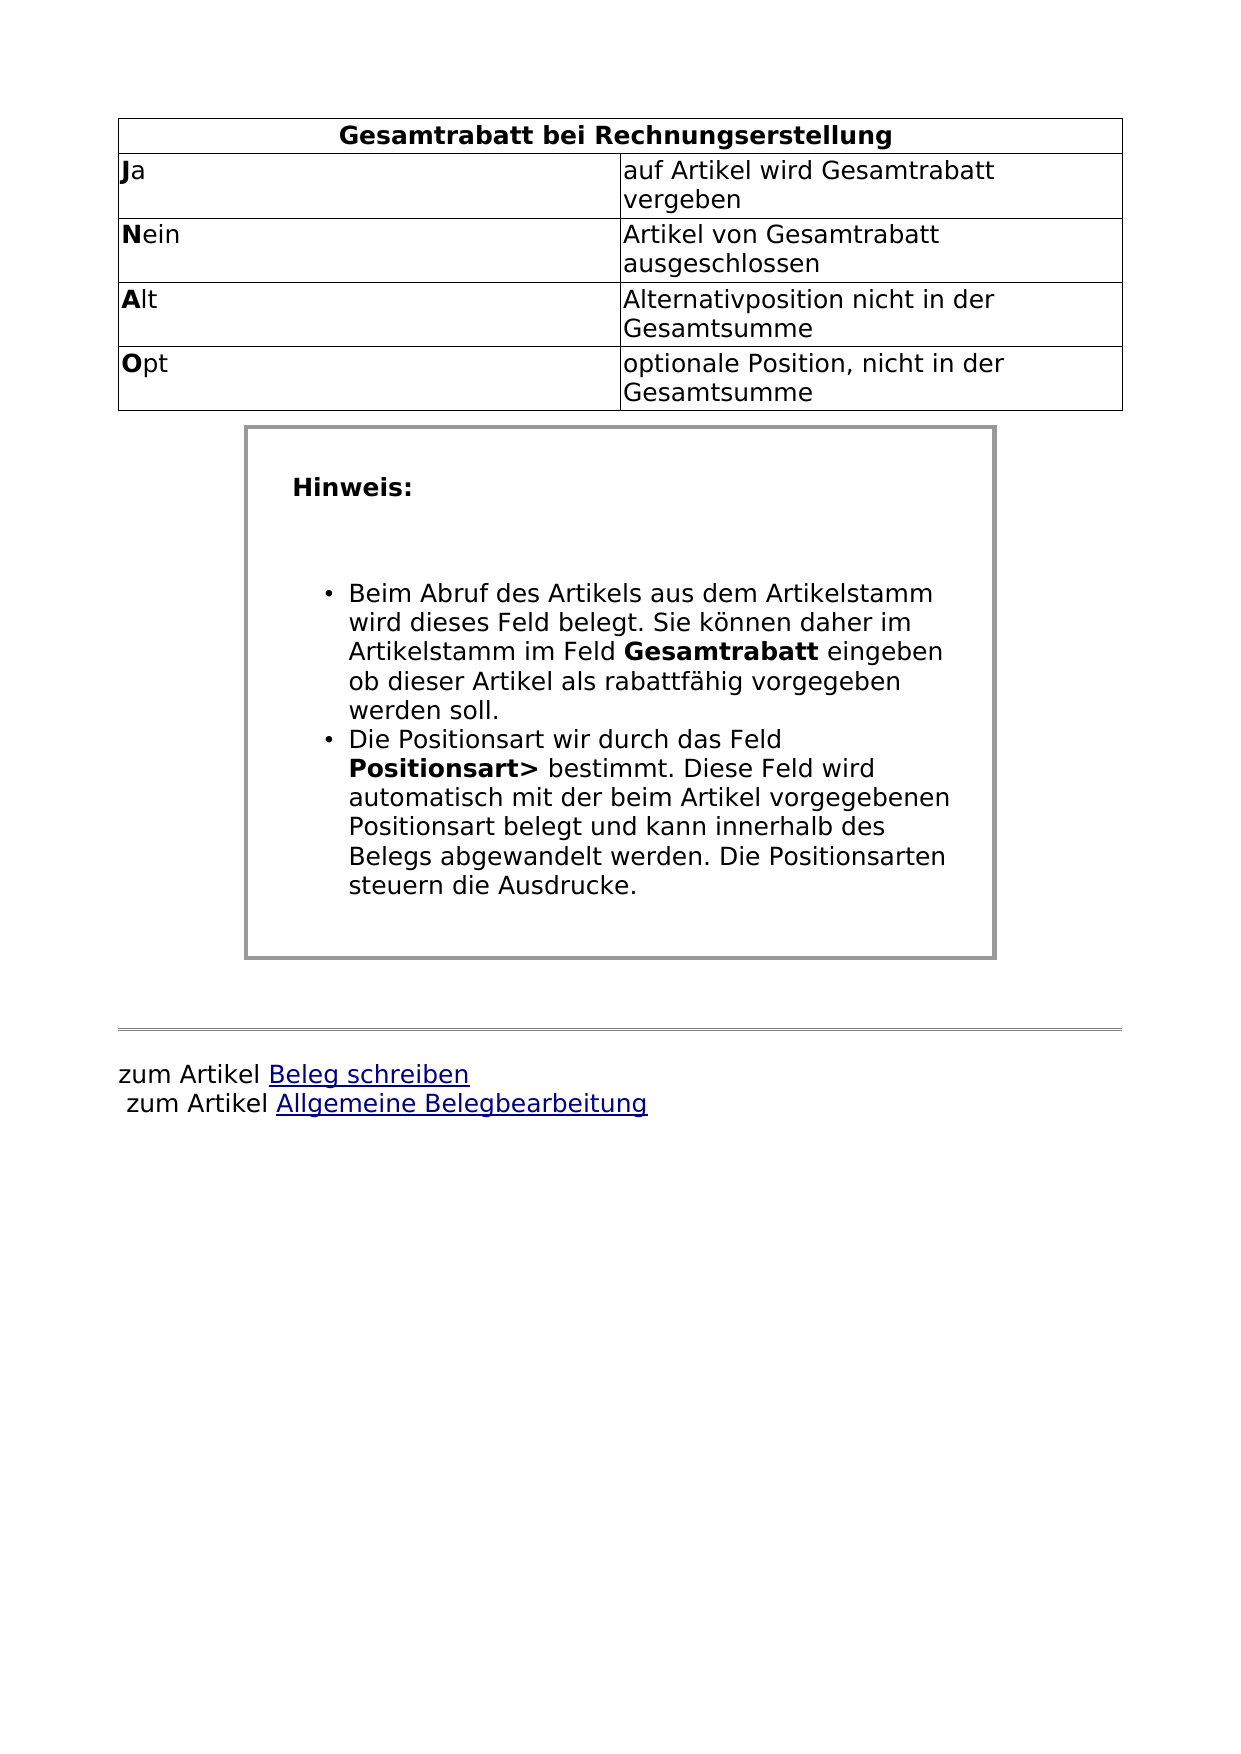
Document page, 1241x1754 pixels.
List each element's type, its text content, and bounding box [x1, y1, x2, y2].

table_cell Alternativposition nicht in der Gesamtsumme [621, 283, 1122, 346]
table_cell auf Artikel wird Gesamtrabatt vergeben [621, 154, 1122, 217]
text zum Artikel Beleg schreiben zum Artikel Allgemeine Belegbearbeitung [118, 1060, 1122, 1148]
table_cell Artikel von Gesamtrabatt ausgeschlossen [621, 219, 1122, 282]
table_cell Nein [119, 219, 620, 282]
table_header Gesamtrabatt bei Rechnungserstellung [119, 119, 1122, 153]
table_header Hinweis: Beim Abruf des Artikels aus dem Artikelstamm wird dieses Feld belegt. Sie können daher im Artikelstamm im Feld Gesamtrabatt eingeben ob dieser Artikel als rabattfähig vorgegeben werden soll. Die Positionsart wir durch das Feld Positionsart> bestimmt. Diese Feld wird automatisch mit der beim Artikel vorgegebenen Positionsart belegt und kann innerhalb des Belegs abgewandelt werden. Die Positionsarten steuern die Ausdrucke. [257, 438, 983, 947]
table_cell Ja [119, 154, 620, 217]
table_cell Alt [119, 283, 620, 346]
table_cell optionale Position, nicht in der Gesamtsumme [621, 347, 1122, 410]
table_cell Opt [119, 347, 620, 410]
